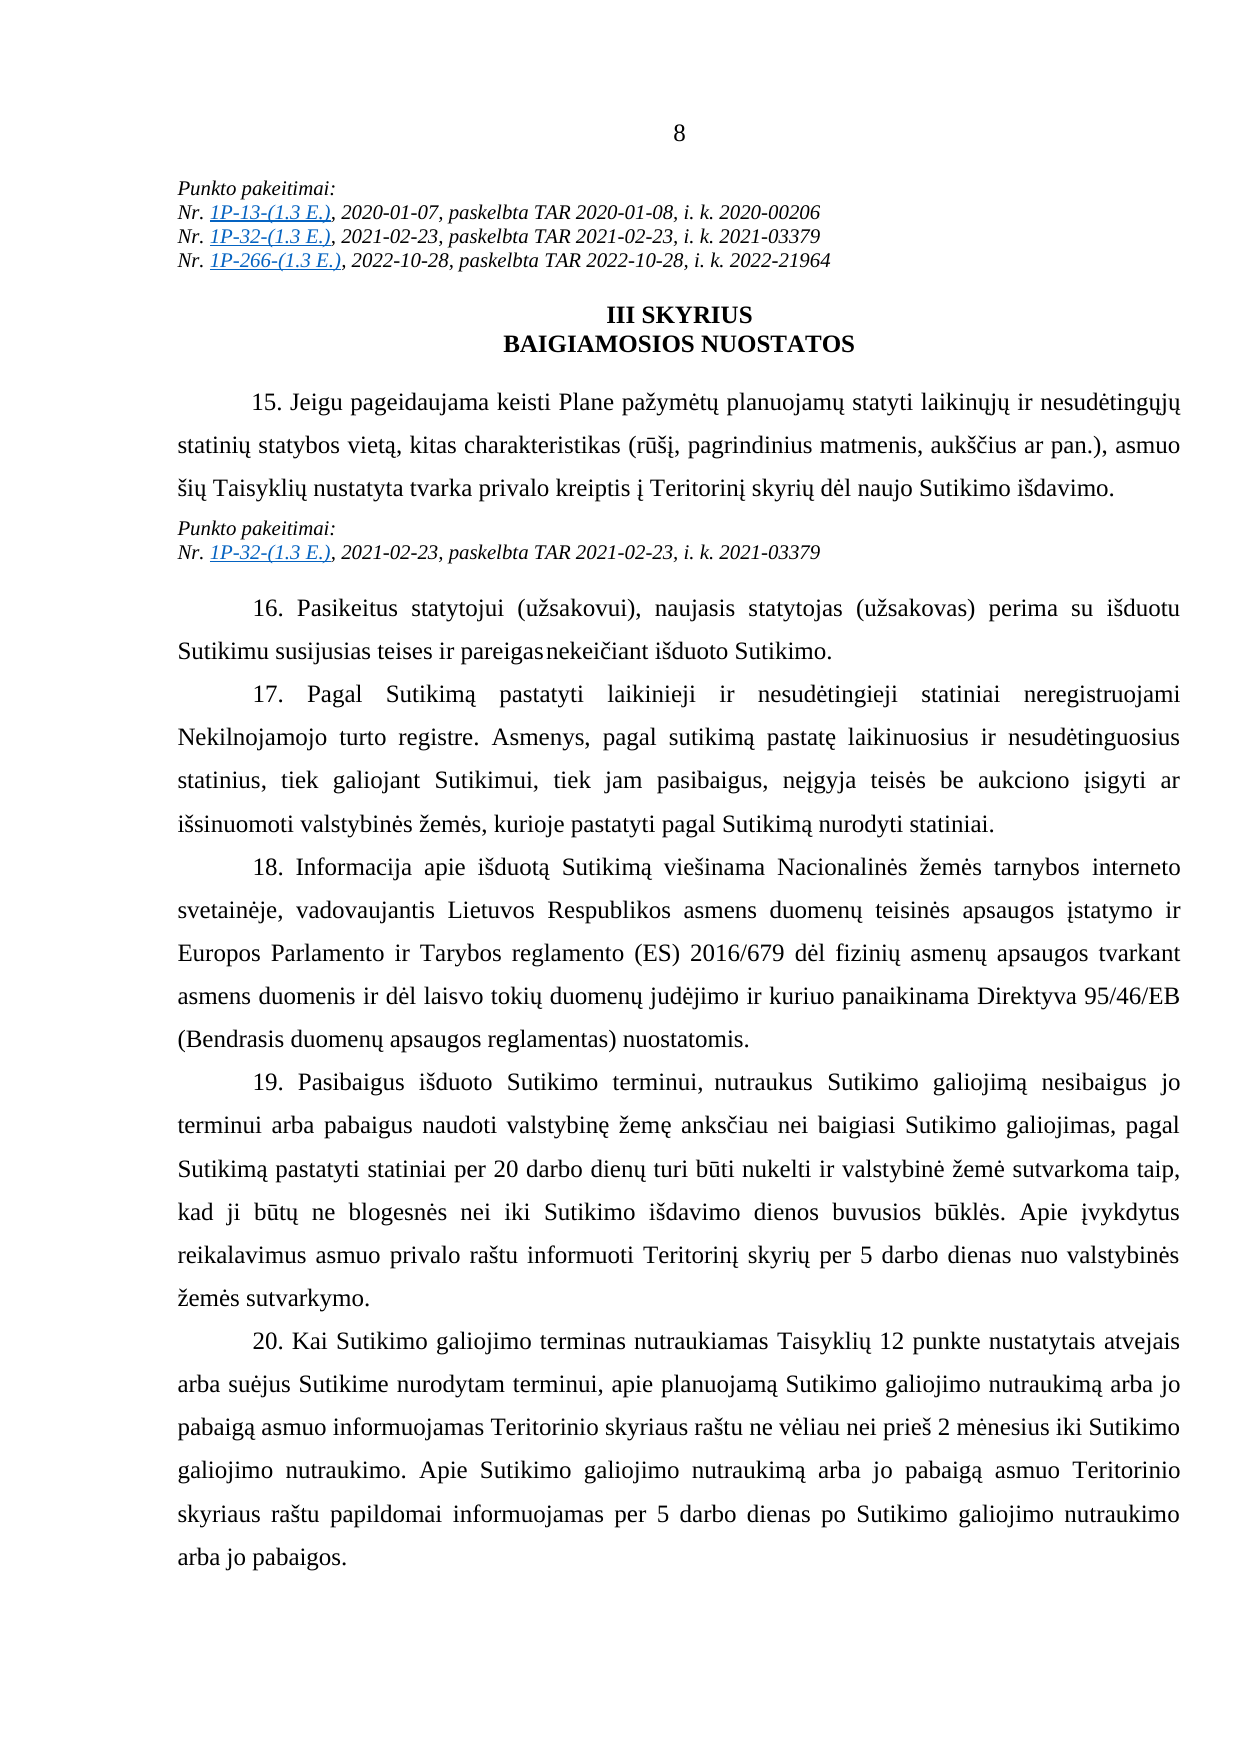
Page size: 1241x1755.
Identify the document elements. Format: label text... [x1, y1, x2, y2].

text Punkto pakeitimai: [177, 176, 1181, 200]
text 15. Jeigu pageidaujama keisti Plane pažymėtų planuojamų statyti laikinųjų ir nesudėtingųjų statinių statybos vietą, kitas charakteristikas (rūšį, pagrindinius matmenis, aukščius ar pan.), asmuo šių Taisyklių nustatyta tvarka privalo kreiptis į Teritorinį skyrių dėl naujo Sutikimo išdavimo. [177, 387, 1181, 502]
text 20. Kai Sutikimo galiojimo terminas nutraukiamas Taisyklių 12 punkte nustatytais atvejais arba suėjus Sutikime nurodytam terminui, apie planuojamą Sutikimo galiojimo nutraukimą arba jo pabaigą asmuo informuojamas Teritorinio skyriaus raštu ne vėliau nei prieš 2 mėnesius iki Sutikimo galiojimo nutraukimo. Apie Sutikimo galiojimo nutraukimą arba jo pabaigą asmuo Teritorinio skyriaus raštu papildomai informuojamas per 5 darbo dienas po Sutikimo galiojimo nutraukimo arba jo pabaigos. [177, 1326, 1181, 1571]
text Nr. 1P-32-(1.3 E.), 2021-02-23, paskelbta TAR 2021-02-23, i. k. 2021-03379 [177, 224, 1181, 248]
text III SKYRIUS [177, 301, 1181, 329]
text Punkto pakeitimai: [177, 516, 1181, 540]
text 19. Pasibaigus išduoto Sutikimo terminui, nutraukus Sutikimo galiojimą nesibaigus jo terminui arba pabaigus naudoti valstybinę žemę anksčiau nei baigiasi Sutikimo galiojimas, pagal Sutikimą pastatyti statiniai per 20 darbo dienų turi būti nukelti ir valstybinė žemė sutvarkoma taip, kad ji būtų ne blogesnės nei iki Sutikimo išdavimo dienos buvusios būklės. Apie įvykdytus reikalavimus asmuo privalo raštu informuoti Teritorinį skyrių per 5 darbo dienas nuo valstybinės žemės sutvarkymo. [177, 1067, 1181, 1312]
text Baigiamosios NUOSTATOS [177, 329, 1181, 358]
text Nr. 1P-32-(1.3 E.), 2021-02-23, paskelbta TAR 2021-02-23, i. k. 2021-03379 [177, 540, 1181, 564]
text 17. Pagal Sutikimą pastatyti laikinieji ir nesudėtingieji statiniai neregistruojami Nekilnojamojo turto registre. Asmenys, pagal sutikimą pastatę laikinuosius ir nesudėtinguosius statinius, tiek galiojant Sutikimui, tiek jam pasibaigus, neįgyja teisės be aukciono įsigyti ar išsinuomoti valstybinės žemės, kurioje pastatyti pagal Sutikimą nurodyti statiniai. [177, 679, 1181, 837]
text Nr. 1P-13-(1.3 E.), 2020-01-07, paskelbta TAR 2020-01-08, i. k. 2020-00206 [177, 200, 1181, 224]
text Nr. 1P-266-(1.3 E.), 2022-10-28, paskelbta TAR 2022-10-28, i. k. 2022-21964 [177, 248, 1181, 272]
text 16. Pasikeitus statytojui (užsakovui), naujasis statytojas (užsakovas) perima su išduotu Sutikimu susijusias teises ir pareigas nekeičiant išduoto Sutikimo. [177, 593, 1181, 665]
text 18. Informacija apie išduotą Sutikimą viešinama Nacionalinės žemės tarnybos interneto svetainėje, vadovaujantis Lietuvos Respublikos asmens duomenų teisinės apsaugos įstatymo ir Europos Parlamento ir Tarybos reglamento (ES) 2016/679 dėl fizinių asmenų apsaugos tvarkant asmens duomenis ir dėl laisvo tokių duomenų judėjimo ir kuriuo panaikinama Direktyva 95/46/EB (Bendrasis duomenų apsaugos reglamentas) nuostatomis. [177, 852, 1181, 1053]
